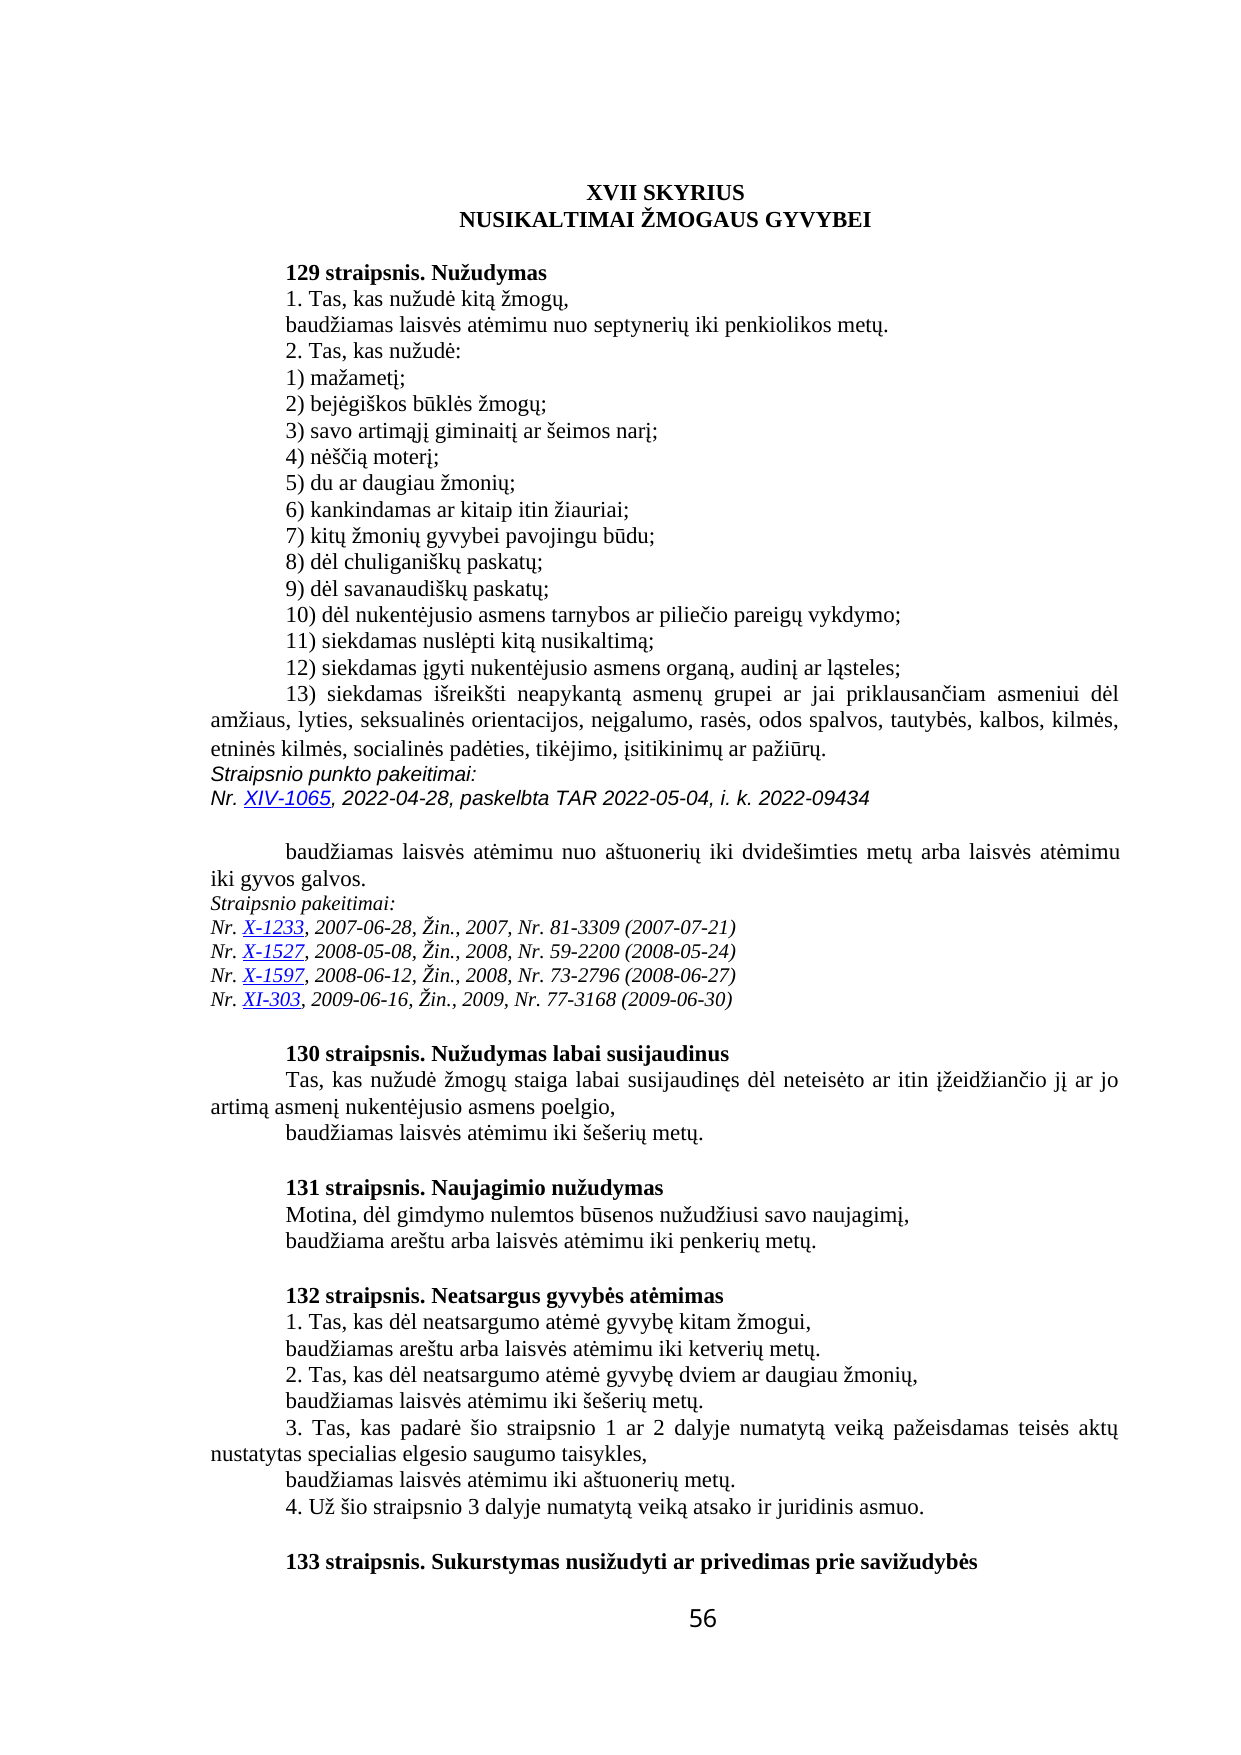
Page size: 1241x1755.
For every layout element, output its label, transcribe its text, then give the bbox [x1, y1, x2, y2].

text 2) bejėgiškos būklės žmogų; [210, 390, 1120, 417]
text 4. Už šio straipsnio 3 dalyje numatytą veiką atsako ir juridinis asmuo. [210, 1493, 1120, 1519]
text baudžiama areštu arba laisvės atėmimu iki penkerių metų. [210, 1227, 1120, 1253]
text Motina, dėl gimdymo nulemtos būsenos nužudžiusi savo naujagimį, [210, 1201, 1120, 1227]
text Nr. XIV-1065, 2022-04-28, paskelbta TAR 2022-05-04, i. k. 2022-09434 [210, 786, 1120, 809]
text baudžiamas laisvės atėmimu nuo aštuonerių iki dvidešimties metų arba laisvės atėmimu iki gyvos galvos. [210, 838, 1120, 891]
text 10) dėl nukentėjusio asmens tarnybos ar piliečio pareigų vykdymo; [210, 601, 1120, 627]
text 3) savo artimąjį giminaitį ar šeimos narį; [210, 417, 1120, 443]
text 133 straipsnis. Sukurstymas nusižudyti ar privedimas prie savižudybės [210, 1548, 1120, 1574]
text 129 straipsnis. Nužudymas [210, 258, 1120, 285]
text baudžiamas laisvės atėmimu iki šešerių metų. [210, 1387, 1120, 1414]
text baudžiamas laisvės atėmimu iki šešerių metų. [210, 1119, 1120, 1146]
text Tas, kas nužudė žmogų staiga labai susijaudinęs dėl neteisėto ar itin įžeidžiančio jį ar jo artimą asmenį nukentėjusio asmens poelgio, [210, 1066, 1120, 1119]
text 131 straipsnis. Naujagimio nužudymas [210, 1174, 1120, 1201]
text Straipsnio punkto pakeitimai: [210, 762, 1120, 786]
text 4) nėščią moterį; [210, 443, 1120, 469]
text 130 straipsnis. Nužudymas labai susijaudinus [210, 1040, 1120, 1066]
text baudžiamas laisvės atėmimu iki aštuonerių metų. [210, 1467, 1120, 1493]
text Nr. X-1233, 2007-06-28, Žin., 2007, Nr. 81-3309 (2007-07-21) [210, 915, 1120, 939]
subtitle XVII skyrius [210, 179, 1120, 206]
text Straipsnio pakeitimai: [210, 891, 1120, 915]
text Nr. X-1597, 2008-06-12, Žin., 2008, Nr. 73-2796 (2008-06-27) [210, 963, 1120, 987]
text 8) dėl chuliganiškų paskatų; [210, 548, 1120, 575]
text 9) dėl savanaudiškų paskatų; [210, 575, 1120, 601]
text 13) siekdamas išreikšti neapykantą asmenų grupei ar jai priklausančiam asmeniui dėl amžiaus, lyties, seksualinės orientacijos, neįgalumo, rasės, odos spalvos, tautybės, kalbos, kilmės, etninės kilmės, socialinės padėties, tikėjimo, įsitikinimų ar pažiūrų. [210, 680, 1120, 762]
text baudžiamas laisvės atėmimu nuo septynerių iki penkiolikos metų. [210, 311, 1120, 338]
text 1. Tas, kas dėl neatsargumo atėmė gyvybę kitam žmogui, [210, 1308, 1120, 1335]
text 5) du ar daugiau žmonių; [210, 469, 1120, 496]
text 1. Tas, kas nužudė kitą žmogų, [210, 285, 1120, 311]
text Nusikaltimai žmogaus gyvybEI [210, 206, 1120, 232]
text 12) siekdamas įgyti nukentėjusio asmens organą, audinį ar ląsteles; [210, 654, 1120, 680]
text 132 straipsnis. Neatsargus gyvybės atėmimas [210, 1282, 1120, 1308]
text 6) kankindamas ar kitaip itin žiauriai; [210, 496, 1120, 522]
text Nr. X-1527, 2008-05-08, Žin., 2008, Nr. 59-2200 (2008-05-24) [210, 939, 1120, 963]
text 2. Tas, kas dėl neatsargumo atėmė gyvybę dviem ar daugiau žmonių, [210, 1361, 1120, 1387]
text 7) kitų žmonių gyvybei pavojingu būdu; [210, 522, 1120, 548]
text baudžiamas areštu arba laisvės atėmimu iki ketverių metų. [210, 1335, 1120, 1361]
text 3. Tas, kas padarė šio straipsnio 1 ar 2 dalyje numatytą veiką pažeisdamas teisės aktų nustatytas specialias elgesio saugumo taisykles, [210, 1414, 1120, 1467]
text 2. Tas, kas nužudė: [210, 338, 1120, 364]
text 1) mažametį; [210, 364, 1120, 390]
text 11) siekdamas nuslėpti kitą nusikaltimą; [210, 627, 1120, 654]
text Nr. XI-303, 2009-06-16, Žin., 2009, Nr. 77-3168 (2009-06-30) [210, 987, 1120, 1011]
